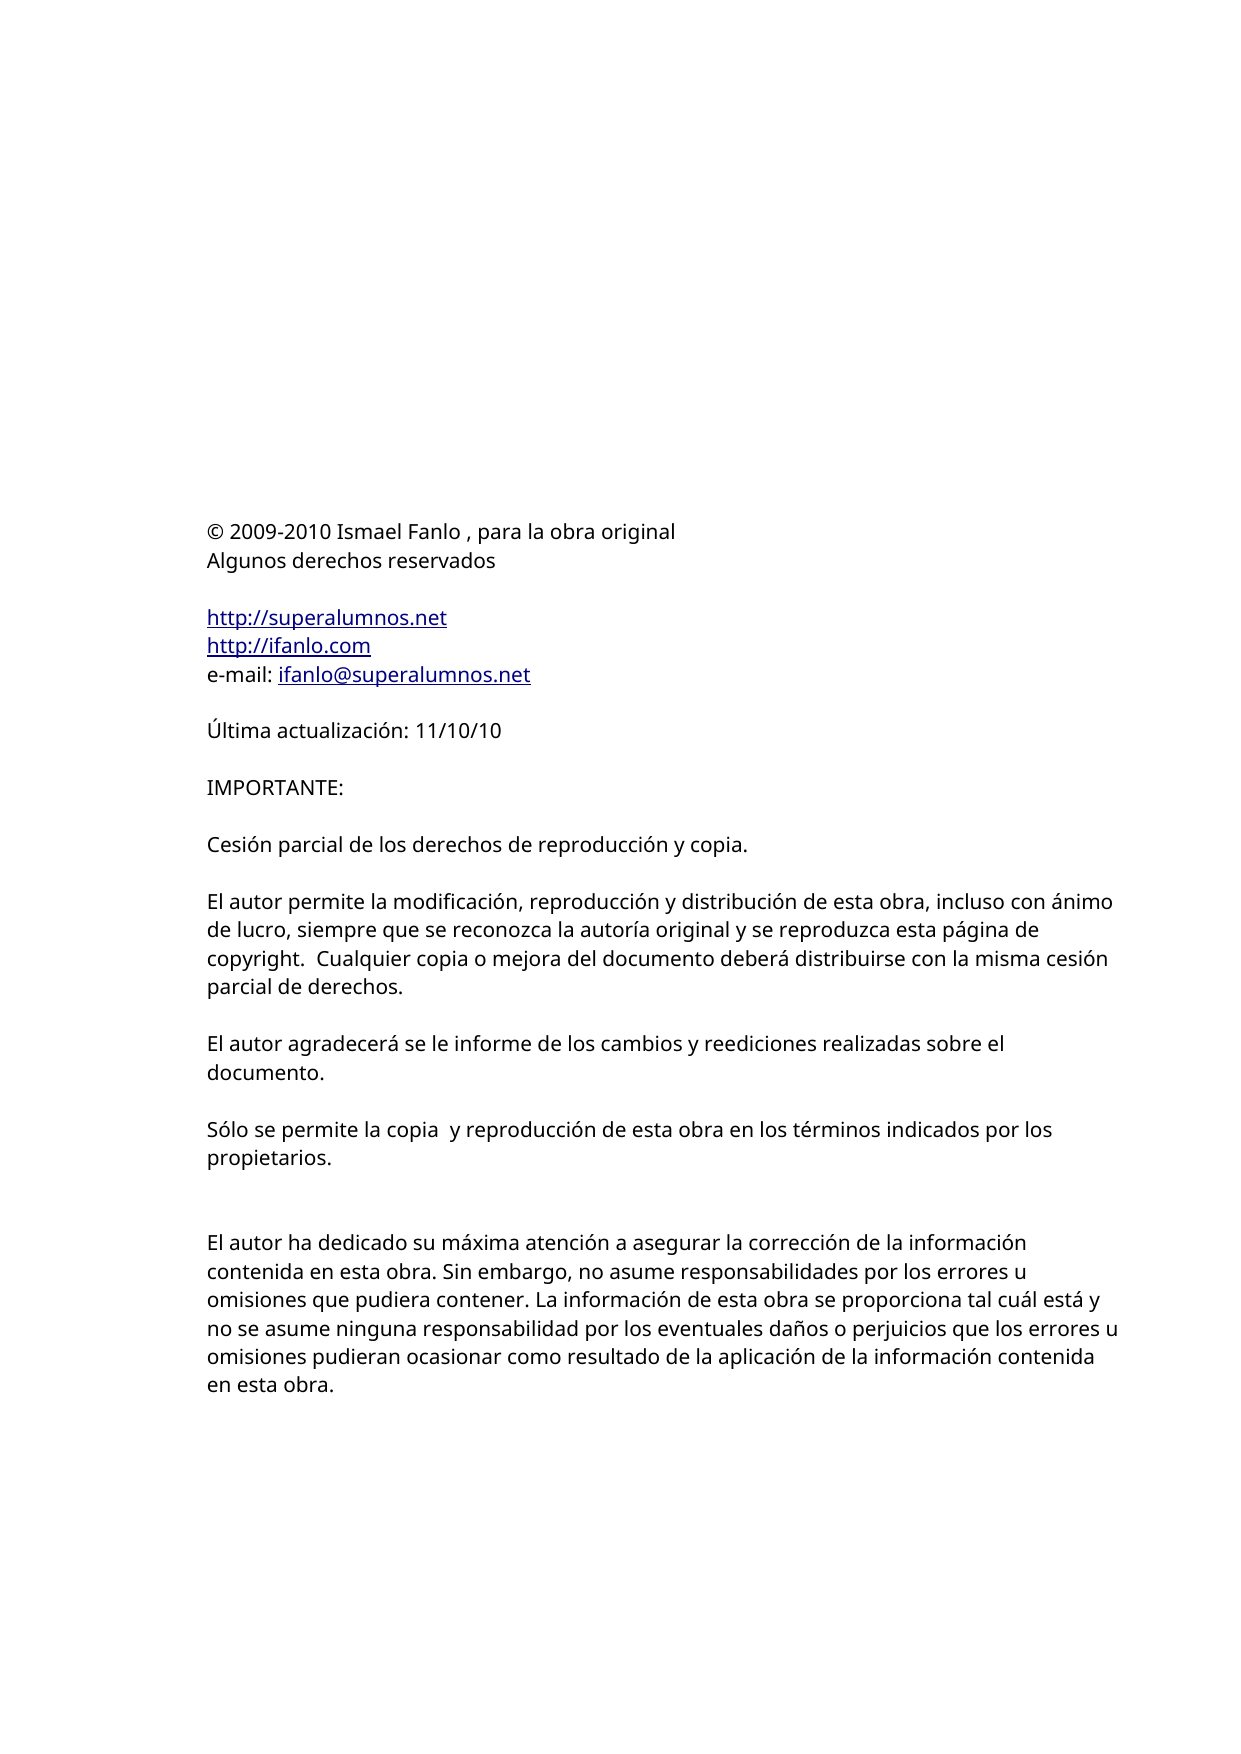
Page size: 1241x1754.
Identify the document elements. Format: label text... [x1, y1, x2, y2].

text Cesión parcial de los derechos de reproducción y copia. [207, 830, 1122, 859]
text El autor permite la modificación, reproducción y distribución de esta obra, incluso con ánimo de lucro, siempre que se reconozca la autoría original y se reproduzca esta página de copyright. Cualquier copia o mejora del documento deberá distribuirse con la misma cesión parcial de derechos. [207, 887, 1122, 1001]
text IMPORTANTE: [207, 773, 1122, 802]
text Sólo se permite la copia y reproducción de esta obra en los términos indicados por los propietarios. [207, 1115, 1122, 1172]
text e-mail: ifanlo@superalumnos.net [207, 660, 1122, 688]
text Algunos derechos reservados [207, 546, 1122, 574]
text http://superalumnos.net http://ifanlo.com [207, 603, 1122, 660]
text Última actualización: 11/10/10 [207, 717, 1122, 745]
text El autor agradecerá se le informe de los cambios y reediciones realizadas sobre el documento. [207, 1029, 1122, 1086]
text © 2009-2010 Ismael Fanlo , para la obra original [207, 517, 1122, 546]
text El autor ha dedicado su máxima atención a asegurar la corrección de la información contenida en esta obra. Sin embargo, no asume responsabilidades por los errores u omisiones que pudiera contener. La información de esta obra se proporciona tal cuál está y no se asume ninguna responsabilidad por los eventuales daños o perjuicios que los errores u omisiones pudieran ocasionar como resultado de la aplicación de la información contenida en esta obra. [207, 1228, 1122, 1399]
